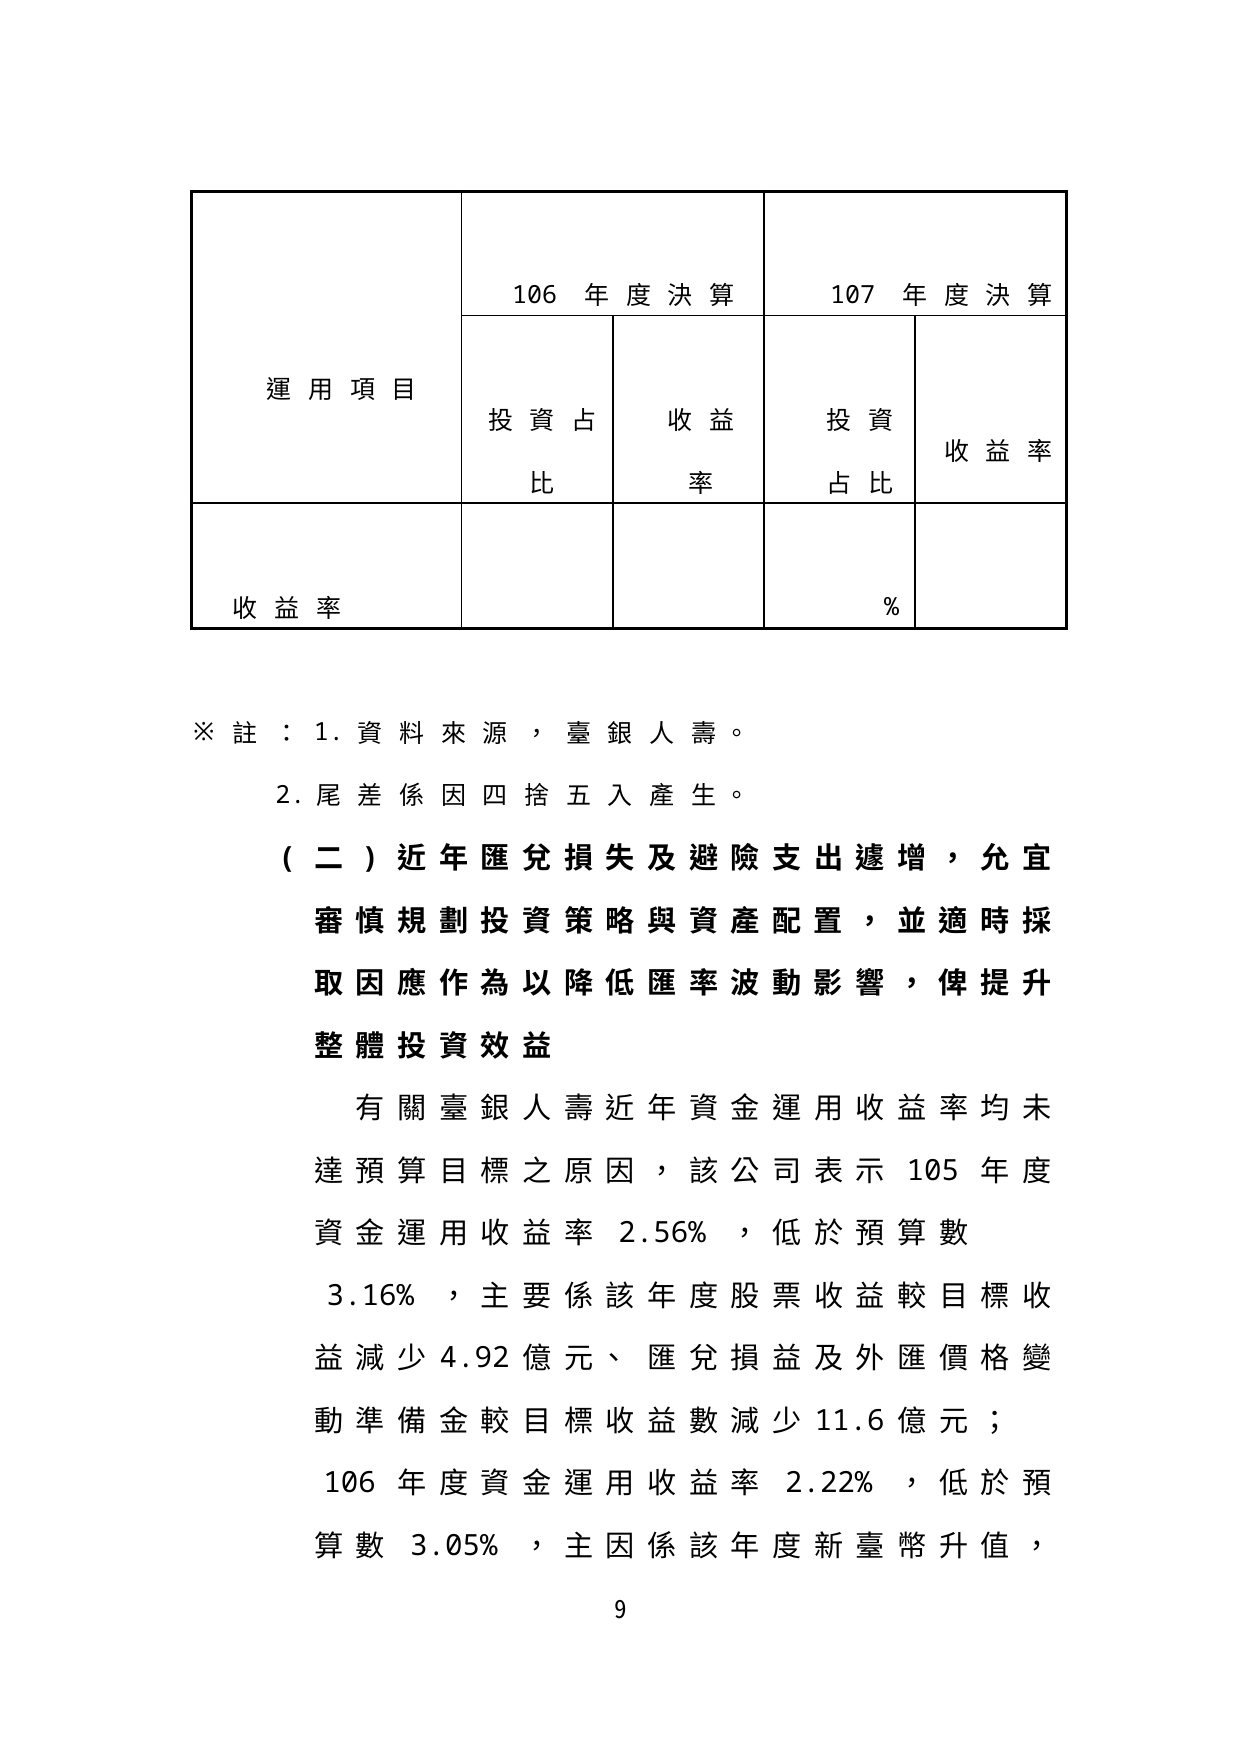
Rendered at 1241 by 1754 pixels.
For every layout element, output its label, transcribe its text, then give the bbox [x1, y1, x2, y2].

text (二)近年匯兌損失及避險支出遽增，允宜審慎規劃投資策略與資產配置，並適時採取因應作為以降低匯率波動影響，俾提升整體投資效益 [242, 814, 1058, 1064]
table_header 運用項目 [193, 193, 461, 502]
table_header 107年度決算 [765, 193, 1065, 314]
table_cell 投資占比 [765, 316, 914, 502]
text 2.尾差係因四捨五入產生。 [183, 752, 1058, 814]
text 有關臺銀人壽近年資金運用收益率均未達預算目標之原因，該公司表示105年度資金運用收益率2.56%，低於預算數3.16%，主要係該年度股票收益較目標收益減少4.92億元、匯兌損益及外匯價格變動準備金較目標收益數減少11.6億元；106年度資金運用收益率2.22%，低於預算數3.05%，主因係該年度新臺幣升值， [271, 1064, 1058, 1564]
text ※註：1.資料來源，臺銀人壽。 [183, 689, 1058, 752]
table_cell 收益率 [193, 504, 461, 627]
table_cell [462, 504, 612, 627]
table_cell 收益率 [916, 316, 1065, 502]
table_cell [614, 504, 763, 627]
table_header 106年度決算 [462, 193, 763, 314]
table_cell 投資占比 [462, 316, 612, 502]
table_cell [916, 504, 1065, 627]
table_cell 收益率 [614, 316, 763, 502]
table_cell % [765, 504, 914, 627]
